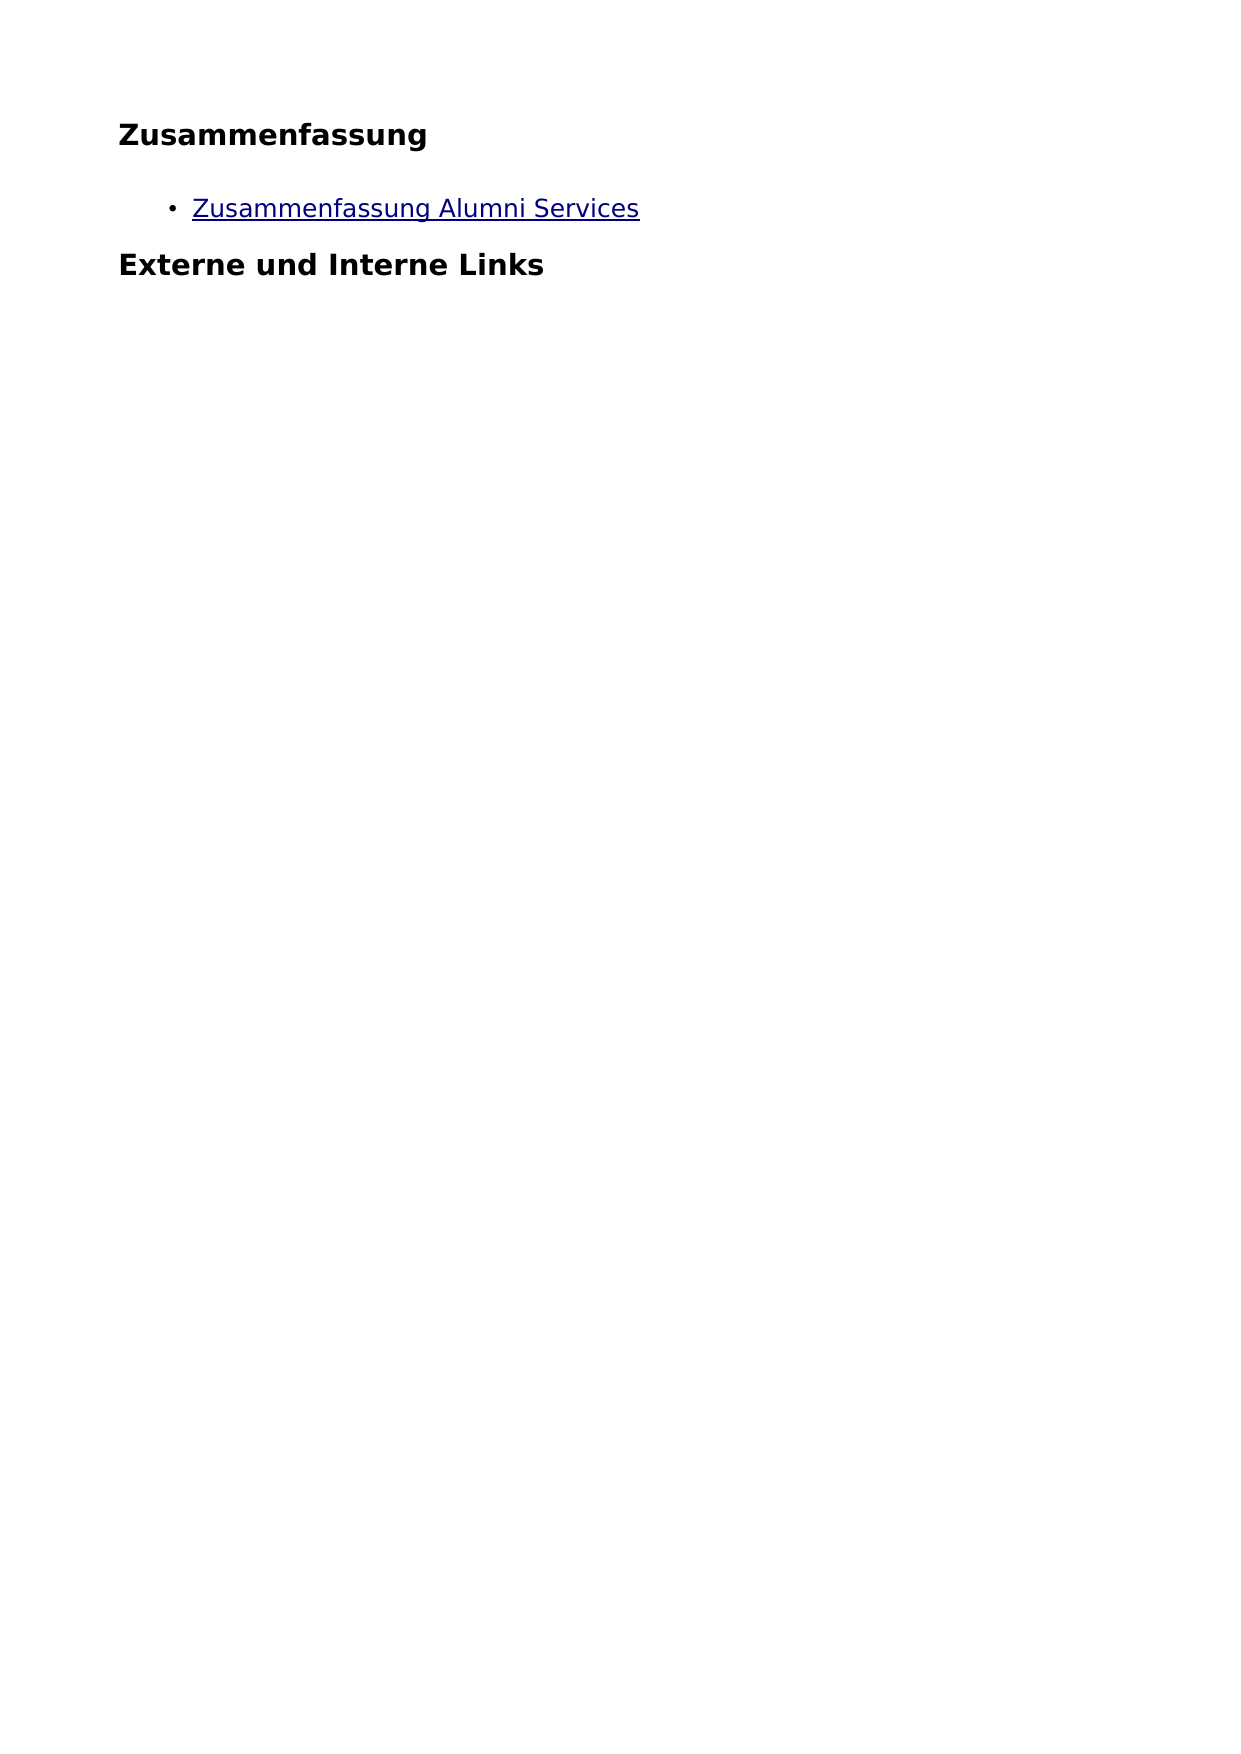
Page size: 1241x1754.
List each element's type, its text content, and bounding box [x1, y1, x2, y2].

subtitle Externe und Interne Links [118, 248, 1122, 282]
subtitle Zusammenfassung [118, 118, 1122, 152]
list Zusammenfassung Alumni Services [177, 194, 1122, 223]
